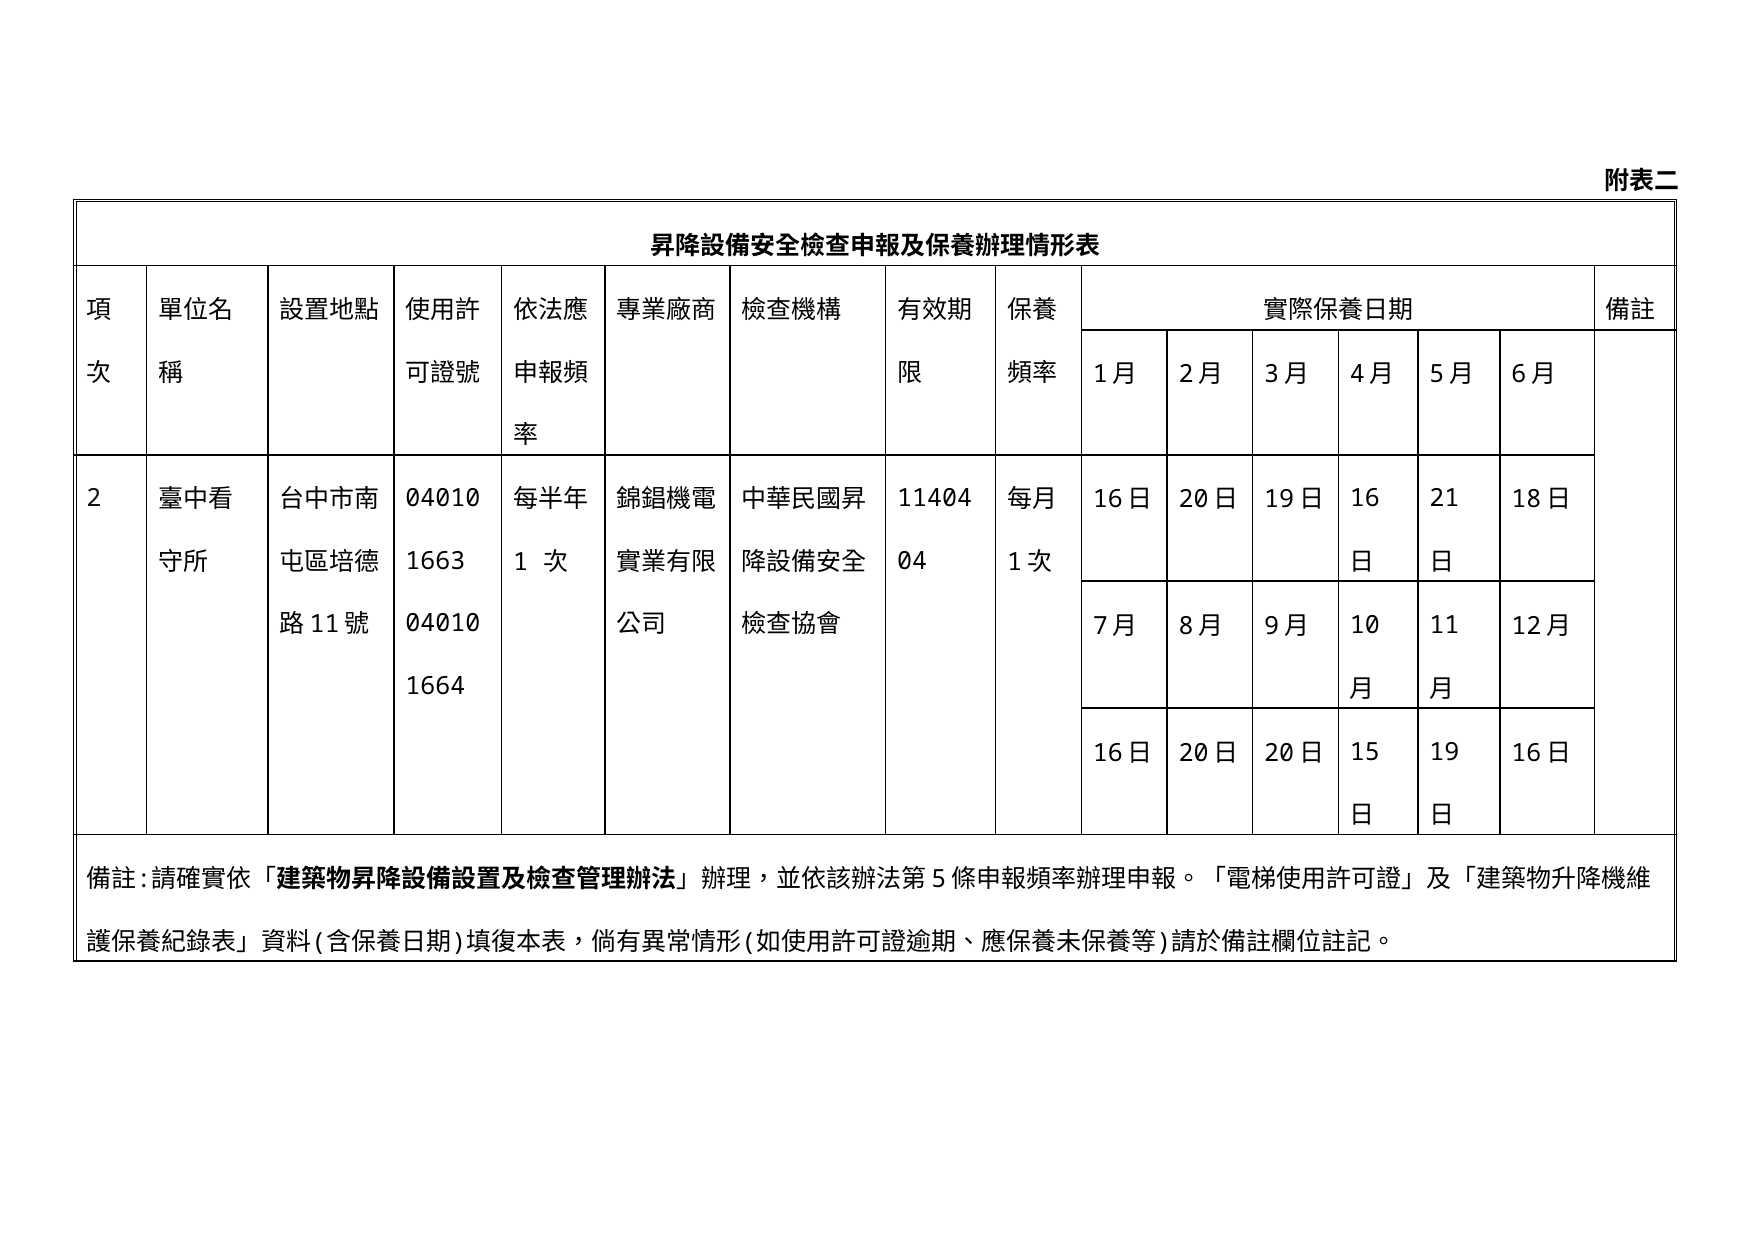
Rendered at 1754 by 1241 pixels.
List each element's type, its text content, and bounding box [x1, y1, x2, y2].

table_cell 18日 [1501, 456, 1594, 580]
table_cell 1月 [1082, 331, 1166, 454]
table_cell 依法應申報頻率 [502, 266, 604, 454]
table_cell [1595, 331, 1674, 833]
table_cell 保養頻率 [996, 266, 1081, 454]
table_cell 有效期限 [886, 266, 995, 454]
table_cell 16日 [1501, 709, 1594, 833]
table_cell 2月 [1168, 331, 1252, 454]
table_cell 使用許可證號 [395, 266, 501, 454]
table_cell 實際保養日期 [1082, 266, 1594, 329]
table_cell 5月 [1419, 331, 1499, 454]
table_cell 臺中看守所 [147, 456, 267, 833]
table_cell 16日 [1082, 709, 1166, 833]
table_cell 6月 [1501, 331, 1594, 454]
table_cell 7月 [1082, 582, 1166, 707]
table_cell 專業廠商 [606, 266, 729, 454]
table_header 昇降設備安全檢查申報及保養辦理情形表 [77, 202, 1674, 265]
table_cell 8月 [1168, 582, 1252, 707]
table_cell 16日 [1339, 456, 1417, 580]
table_cell 10月 [1339, 582, 1417, 707]
table_cell 3月 [1253, 331, 1338, 454]
table_cell 錦錩機電實業有限公司 [606, 456, 729, 833]
table_cell 12月 [1501, 582, 1594, 707]
table_cell 4月 [1339, 331, 1417, 454]
table_cell 備註 [1595, 266, 1674, 329]
table_cell 設置地點 [269, 266, 393, 454]
table_cell 21日 [1419, 456, 1499, 580]
table_cell 備註:請確實依「建築物昇降設備設置及檢查管理辦法」辦理，並依該辦法第5條申報頻率辦理申報。「電梯使用許可證」及「建築物升降機維護保養紀錄表」資料(含保養日期)填復本表，倘有異常情形(如使用許可證逾期、應保養未保養等)請於備註欄位註記。 [77, 835, 1674, 960]
text 附表二 [75, 137, 1679, 199]
table_cell 20日 [1168, 709, 1252, 833]
table_cell 19日 [1253, 456, 1338, 580]
table_cell 每半年1 次 [502, 456, 604, 833]
table_cell 單位名稱 [147, 266, 267, 454]
table_cell 15日 [1339, 709, 1417, 833]
table_cell 040101663 040101664 [395, 456, 501, 833]
table_cell 台中市南屯區培德路11號 [269, 456, 393, 833]
table_cell 19日 [1419, 709, 1499, 833]
table_cell 16日 [1082, 456, 1166, 580]
table_cell 每月 1次 [996, 456, 1081, 833]
table_cell 檢查機構 [731, 266, 885, 454]
table_cell 11月 [1419, 582, 1499, 707]
table_cell 中華民國昇降設備安全檢查協會 [731, 456, 885, 833]
table_cell 9月 [1253, 582, 1338, 707]
table_cell 20日 [1168, 456, 1252, 580]
table_cell 20日 [1253, 709, 1338, 833]
table_cell 項次 [77, 266, 146, 454]
table_cell 2 [77, 456, 146, 833]
table_cell 1140404 [886, 456, 995, 833]
